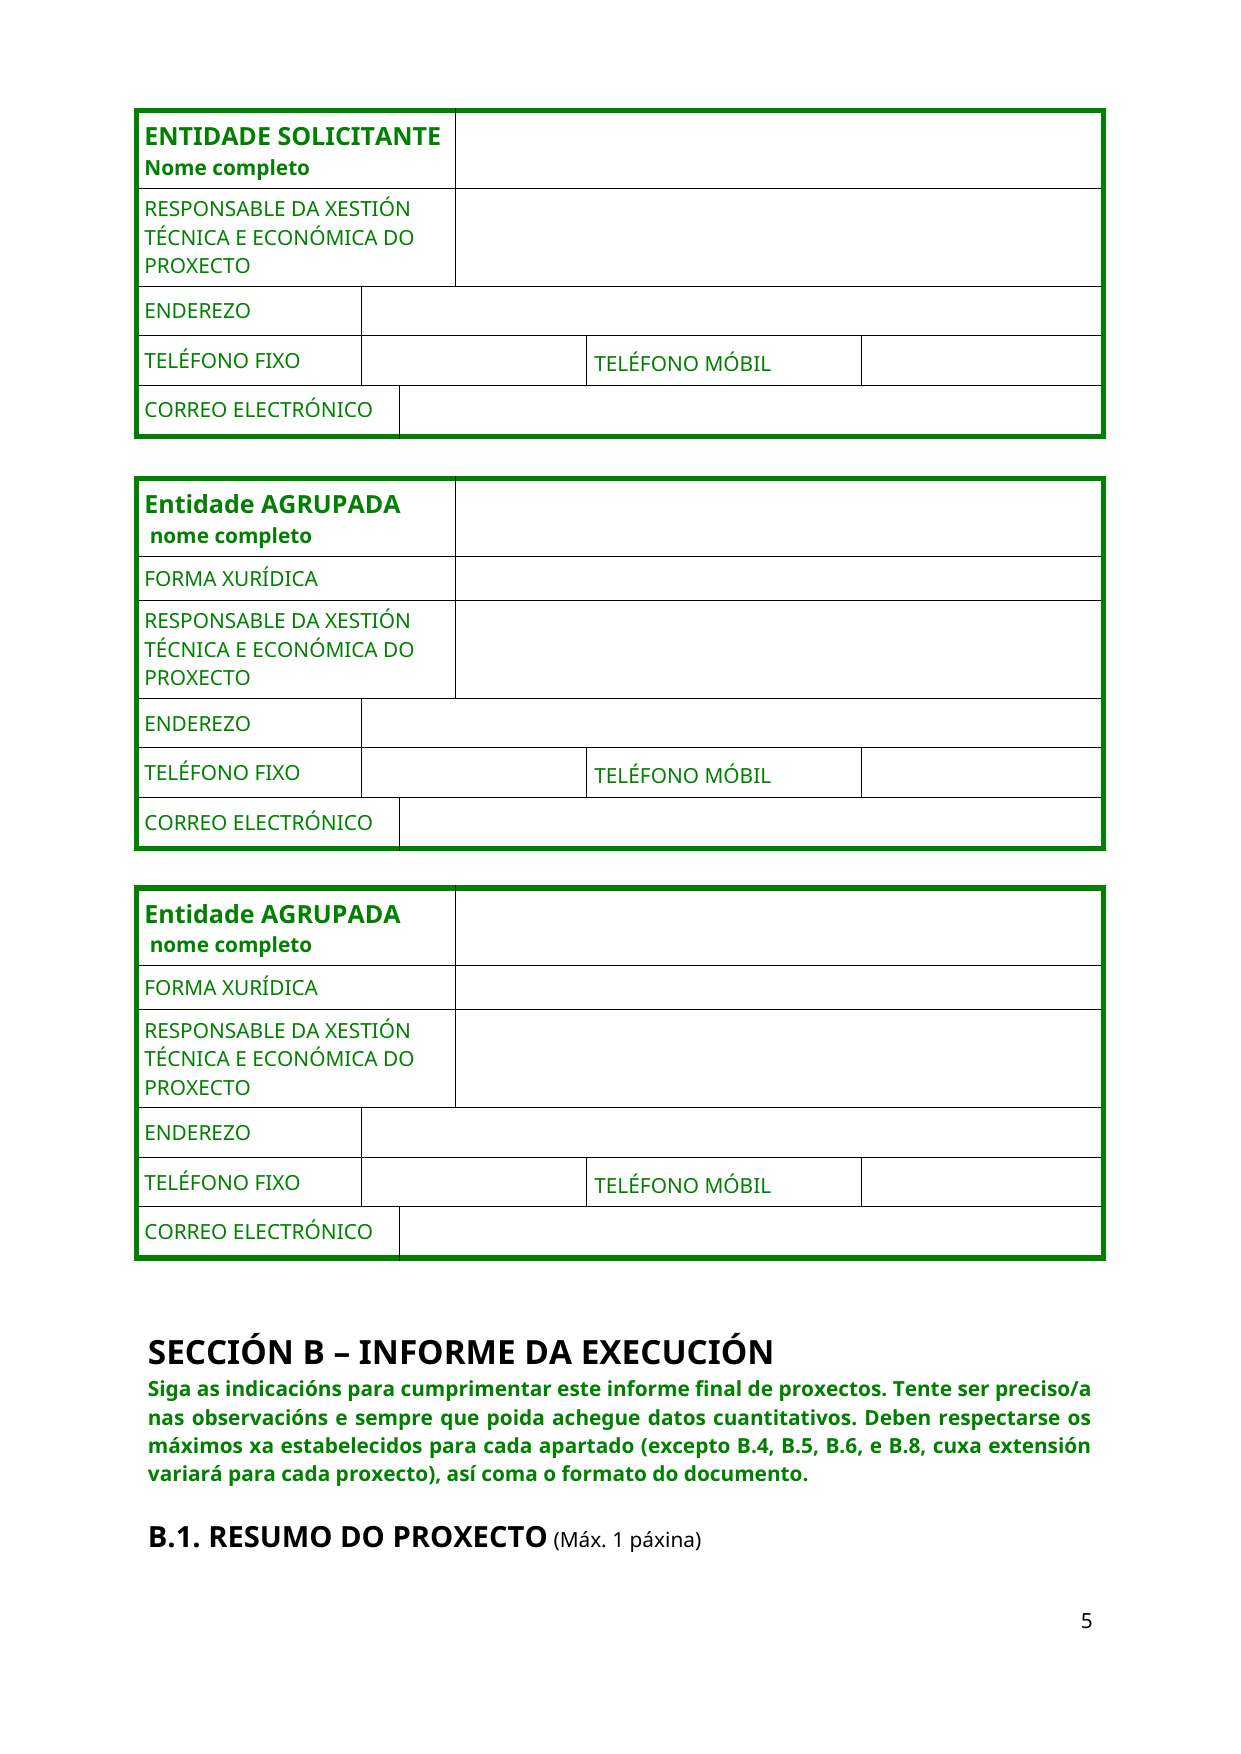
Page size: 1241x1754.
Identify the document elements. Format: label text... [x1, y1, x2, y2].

table_cell [456, 1010, 1101, 1107]
table_cell [456, 557, 1101, 600]
table_cell [400, 1207, 1101, 1255]
table_cell [400, 798, 1101, 846]
table_cell TELÉFONO MÓBIL [587, 748, 861, 797]
table_cell [362, 748, 586, 797]
text B.1. RESUMO DO PROXECTO (Máx. 1 páxina) [148, 1516, 1092, 1556]
text Siga as indicacións para cumprimentar este informe final de proxectos. Tente ser preciso/a nas observacións e sempre que poida achegue datos cuantitativos. Deben respectarse os máximos xa estabelecidos para cada apartado (excepto B.4, B.5, B.6, e B.8, cuxa extensión variará para cada proxecto), así coma o formato do documento. [148, 1374, 1092, 1488]
table_cell ENDEREZO [139, 287, 361, 335]
table_cell [862, 336, 1101, 384]
table_cell [456, 601, 1101, 698]
table_cell RESPONSABLE DA XESTIÓN TÉCNICA E ECONÓMICA DO PROXECTO [139, 189, 455, 286]
table_cell TELÉFONO FIXO [139, 1158, 361, 1206]
table_cell FORMA XURÍDICA [139, 557, 455, 600]
table_header [456, 891, 1101, 965]
table_header ENTIDADE SOLICITANTE Nome completo [139, 113, 455, 187]
table_cell [362, 699, 1101, 747]
table_cell CORREO ELECTRÓNICO [139, 386, 399, 434]
table_header [456, 481, 1101, 556]
table_cell TELÉFONO MÓBIL [587, 336, 861, 384]
table_cell FORMA XURÍDICA [139, 966, 455, 1009]
table_cell ENDEREZO [139, 699, 361, 747]
table_cell RESPONSABLE DA XESTIÓN TÉCNICA E ECONÓMICA DO PROXECTO [139, 1010, 455, 1107]
table_cell TELÉFONO FIXO [139, 748, 361, 797]
table_cell [456, 189, 1101, 286]
table_cell [362, 1158, 586, 1206]
table_cell [362, 336, 586, 384]
table_cell [862, 1158, 1101, 1206]
table_cell [362, 287, 1101, 335]
table_cell RESPONSABLE DA XESTIÓN TÉCNICA E ECONÓMICA DO PROXECTO [139, 601, 455, 698]
table_cell CORREO ELECTRÓNICO [139, 1207, 399, 1255]
text SECCIÓN B – INFORME DA EXECUCIÓN [148, 1329, 1092, 1374]
table_cell [456, 966, 1101, 1009]
table_cell [362, 1108, 1101, 1157]
table_cell CORREO ELECTRÓNICO [139, 798, 399, 846]
table_cell [400, 386, 1101, 434]
table_header Entidade AGRUPADA nome completo [139, 891, 455, 965]
table_cell ENDEREZO [139, 1108, 361, 1157]
table_cell TELÉFONO MÓBIL [587, 1158, 861, 1206]
table_cell TELÉFONO FIXO [139, 336, 361, 384]
table_header Entidade AGRUPADA nome completo [139, 481, 455, 556]
table_cell [862, 748, 1101, 797]
table_header [456, 113, 1101, 187]
